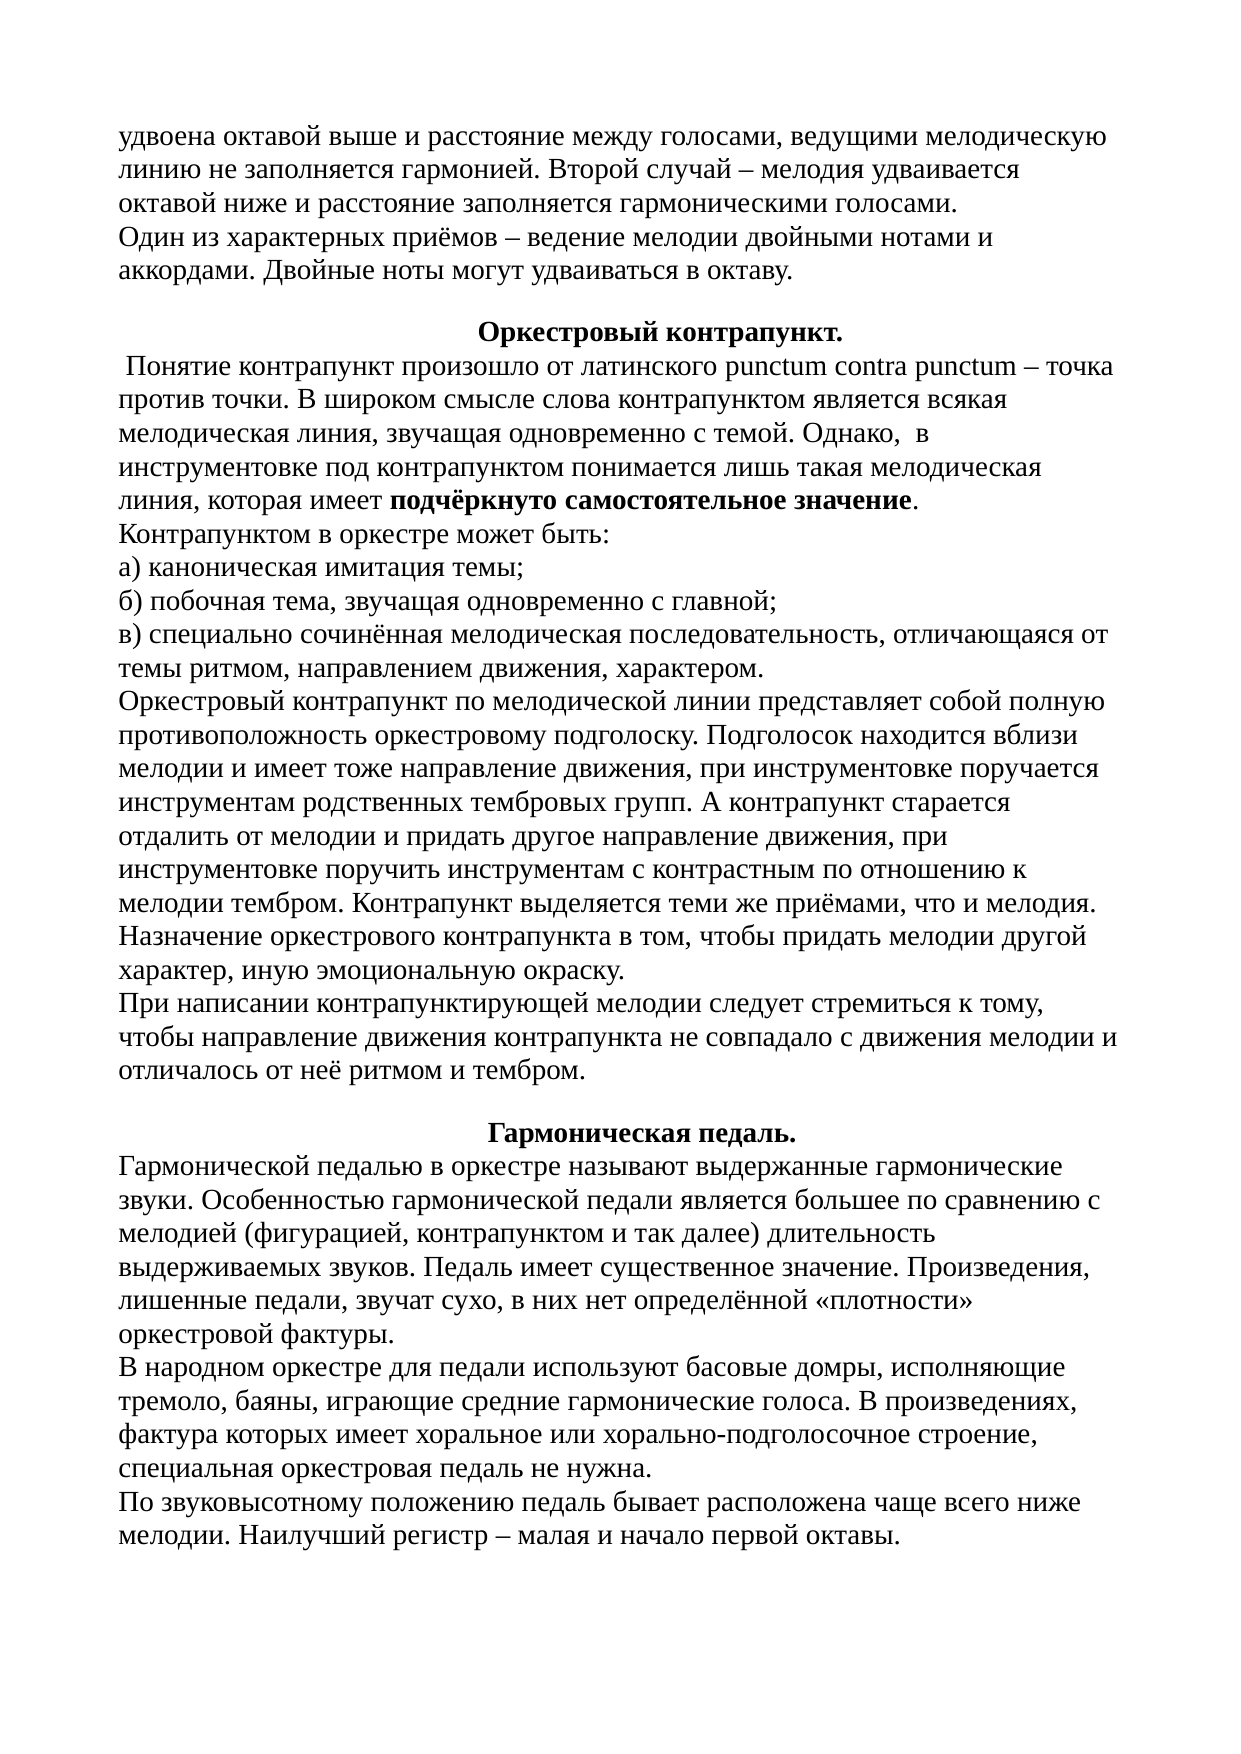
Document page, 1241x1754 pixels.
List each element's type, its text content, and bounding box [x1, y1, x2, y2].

text Контрапунктом в оркестре может быть: [118, 516, 1122, 549]
text Понятие контрапункт произошло от латинского punctum contra punctum – точка против точки. В широком смысле слова контрапунктом является всякая мелодическая линия, звучащая одновременно с темой. Однако, в инструментовке под контрапунктом понимается лишь такая мелодическая линия, которая имеет подчёркнуто самостоятельное значение. [118, 348, 1122, 516]
text Гармоническая педаль. [118, 1115, 1122, 1148]
text удвоена октавой выше и расстояние между голосами, ведущими мелодическую линию не заполняется гармонией. Второй случай – мелодия удваивается октавой ниже и расстояние заполняется гармоническими голосами. [118, 118, 1122, 219]
text а) каноническая имитация темы; [118, 549, 1122, 583]
text При написании контрапунктирующей мелодии следует стремиться к тому, чтобы направление движения контрапункта не совпадало с движения мелодии и отличалось от неё ритмом и тембром. [118, 985, 1122, 1086]
text Гармонической педалью в оркестре называют выдержанные гармонические звуки. Особенностью гармонической педали является большее по сравнению с мелодией (фигурацией, контрапунктом и так далее) длительность выдерживаемых звуков. Педаль имеет существенное значение. Произведения, лишенные педали, звучат сухо, в них нет определённой «плотности» оркестровой фактуры. [118, 1148, 1122, 1349]
text Оркестровый контрапункт по мелодической линии представляет собой полную противоположность оркестровому подголоску. Подголосок находится вблизи мелодии и имеет тоже направление движения, при инструментовке поручается инструментам родственных тембровых групп. А контрапункт старается отдалить от мелодии и придать другое направление движения, при инструментовке поручить инструментам с контрастным по отношению к мелодии тембром. Контрапункт выделяется теми же приёмами, что и мелодия. [118, 683, 1122, 918]
text По звуковысотному положению педаль бывает расположена чаще всего ниже мелодии. Наилучший регистр – малая и начало первой октавы. [118, 1484, 1122, 1551]
text Один из характерных приёмов – ведение мелодии двойными нотами и аккордами. Двойные ноты могут удваиваться в октаву. [118, 219, 1122, 286]
text В народном оркестре для педали используют басовые домры, исполняющие тремоло, баяны, играющие средние гармонические голоса. В произведениях, фактура которых имеет хоральное или хорально-подголосочное строение, специальная оркестровая педаль не нужна. [118, 1349, 1122, 1484]
text б) побочная тема, звучащая одновременно с главной; [118, 583, 1122, 616]
text Назначение оркестрового контрапункта в том, чтобы придать мелодии другой характер, иную эмоциональную окраску. [118, 918, 1122, 985]
text в) специально сочинённая мелодическая последовательность, отличающаяся от темы ритмом, направлением движения, характером. [118, 616, 1122, 683]
text Оркестровый контрапункт. [118, 314, 1122, 348]
